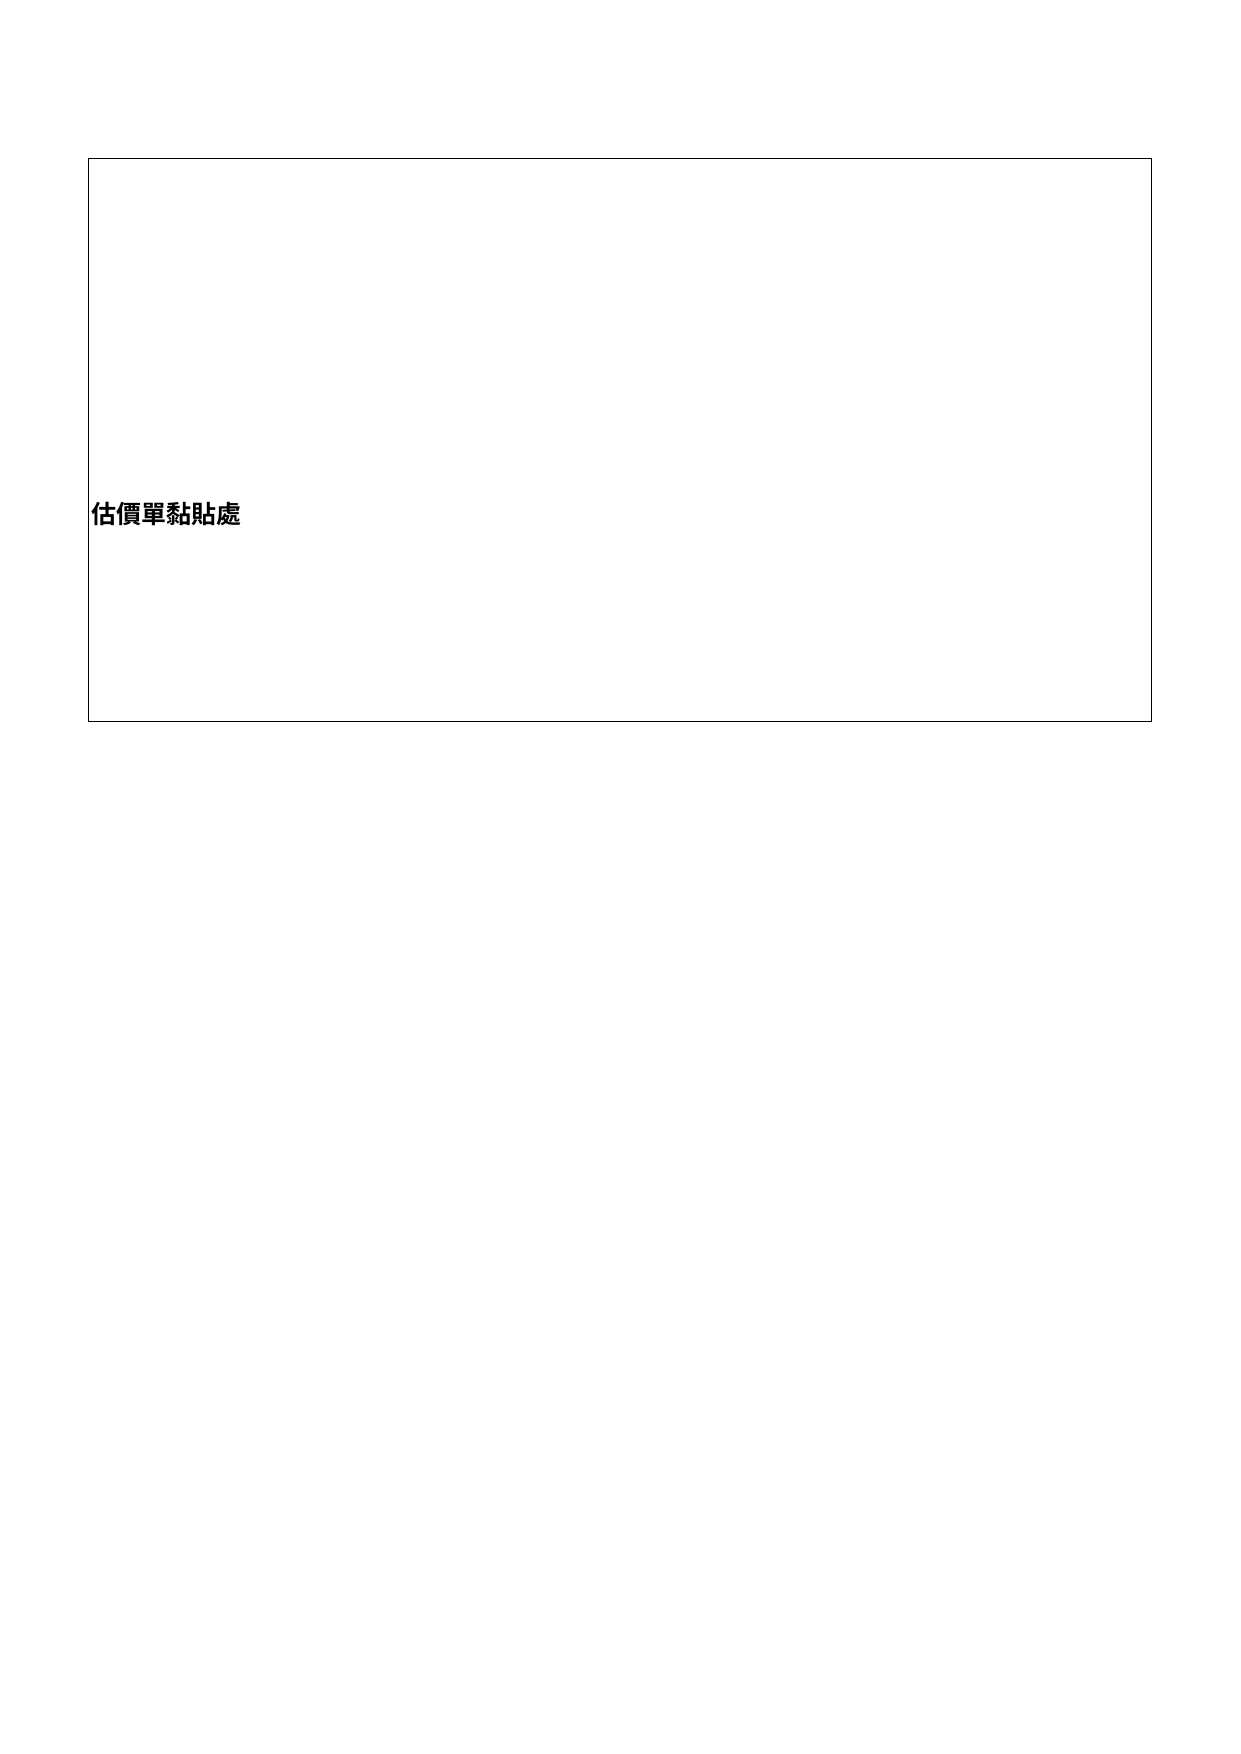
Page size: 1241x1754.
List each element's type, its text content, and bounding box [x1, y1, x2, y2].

table_header 估價單黏貼處 [89, 159, 1151, 721]
